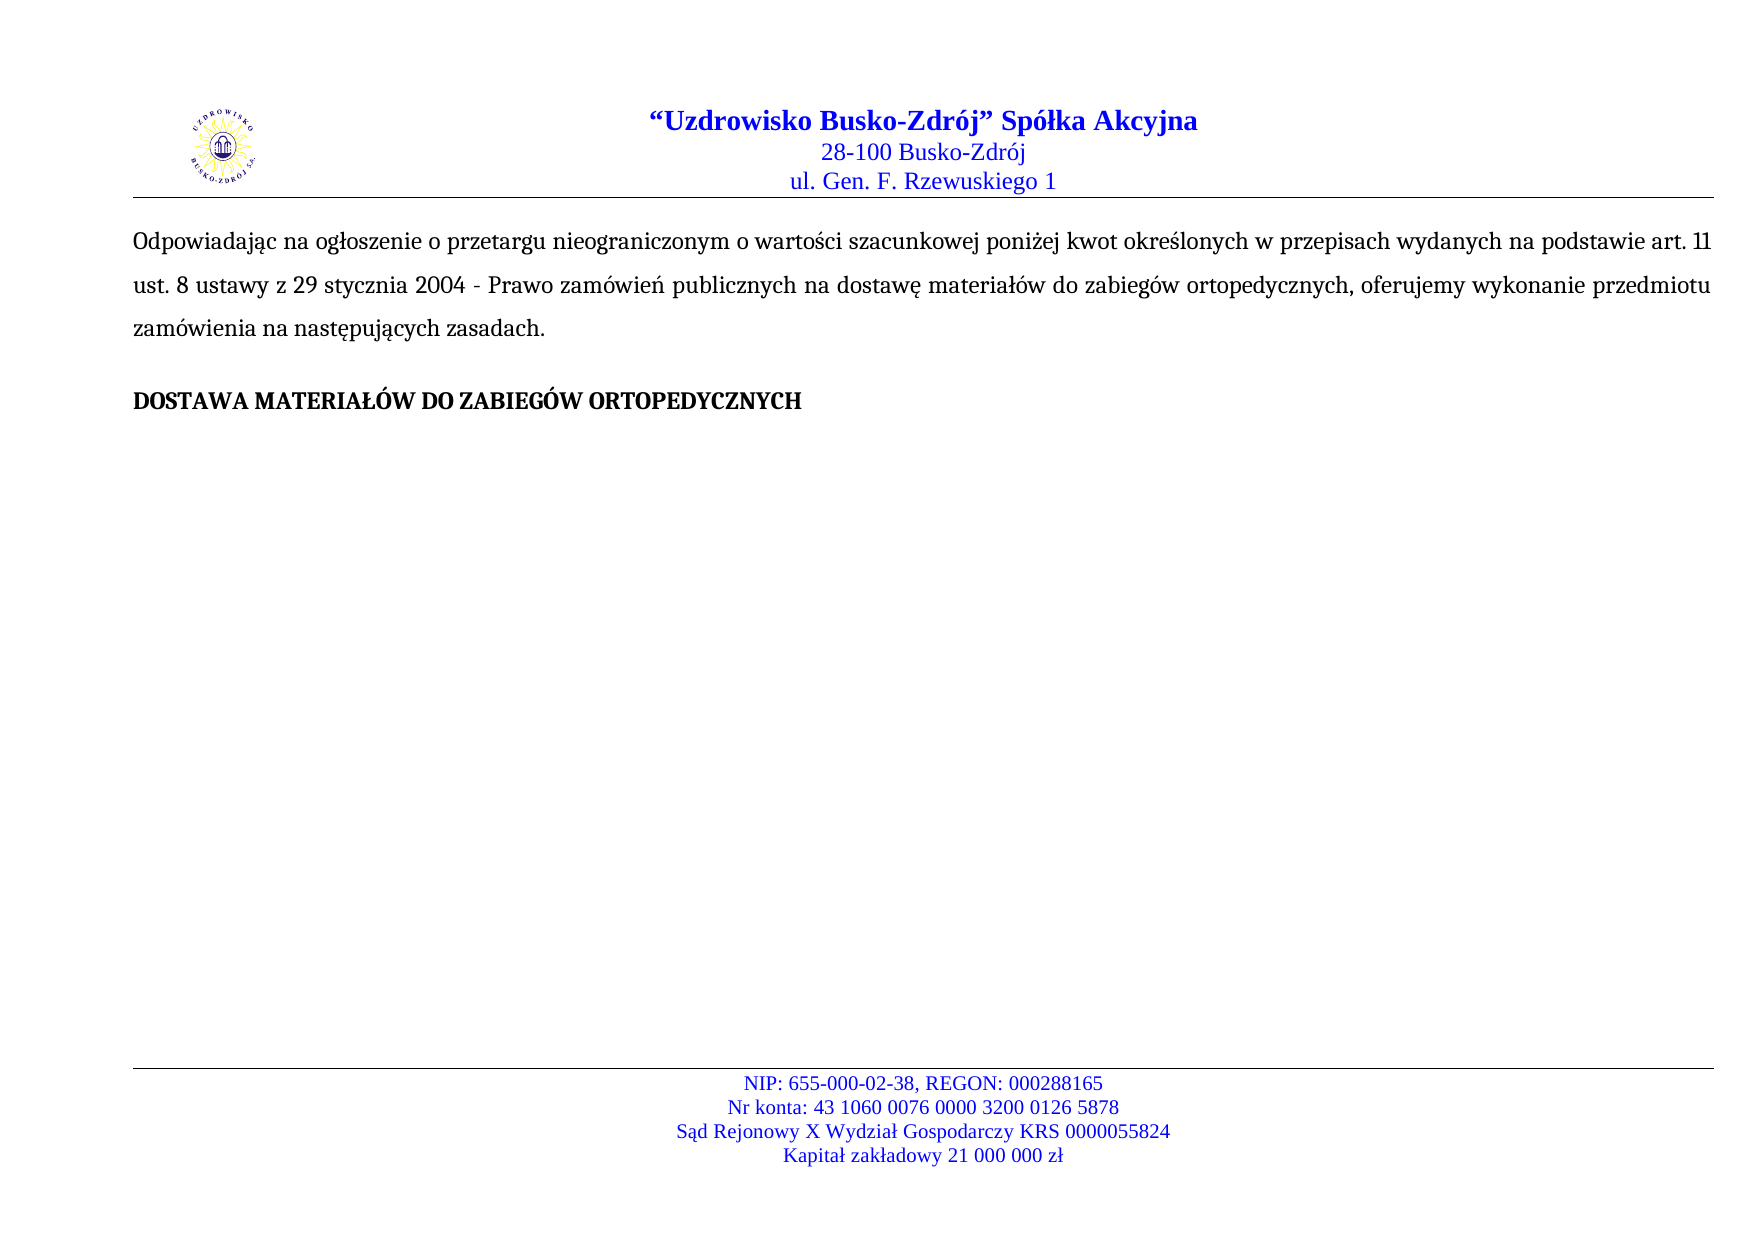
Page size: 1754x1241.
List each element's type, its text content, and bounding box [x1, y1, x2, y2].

text Odpowiadając na ogłoszenie o przetargu nieograniczonym o wartości szacunkowej poniżej kwot określonych w przepisach wydanych na podstawie art. 11 ust. 8 ustawy z 29 stycznia 2004 - Prawo zamówień publicznych na dostawę materiałów do zabiegów ortopedycznych, oferujemy wykonanie przedmiotu zamówienia na następujących zasadach. [133, 227, 1714, 343]
text DOSTAWA MATERIAŁÓW DO ZABIEGÓW ORTOPEDYCZNYCH [133, 387, 1714, 416]
